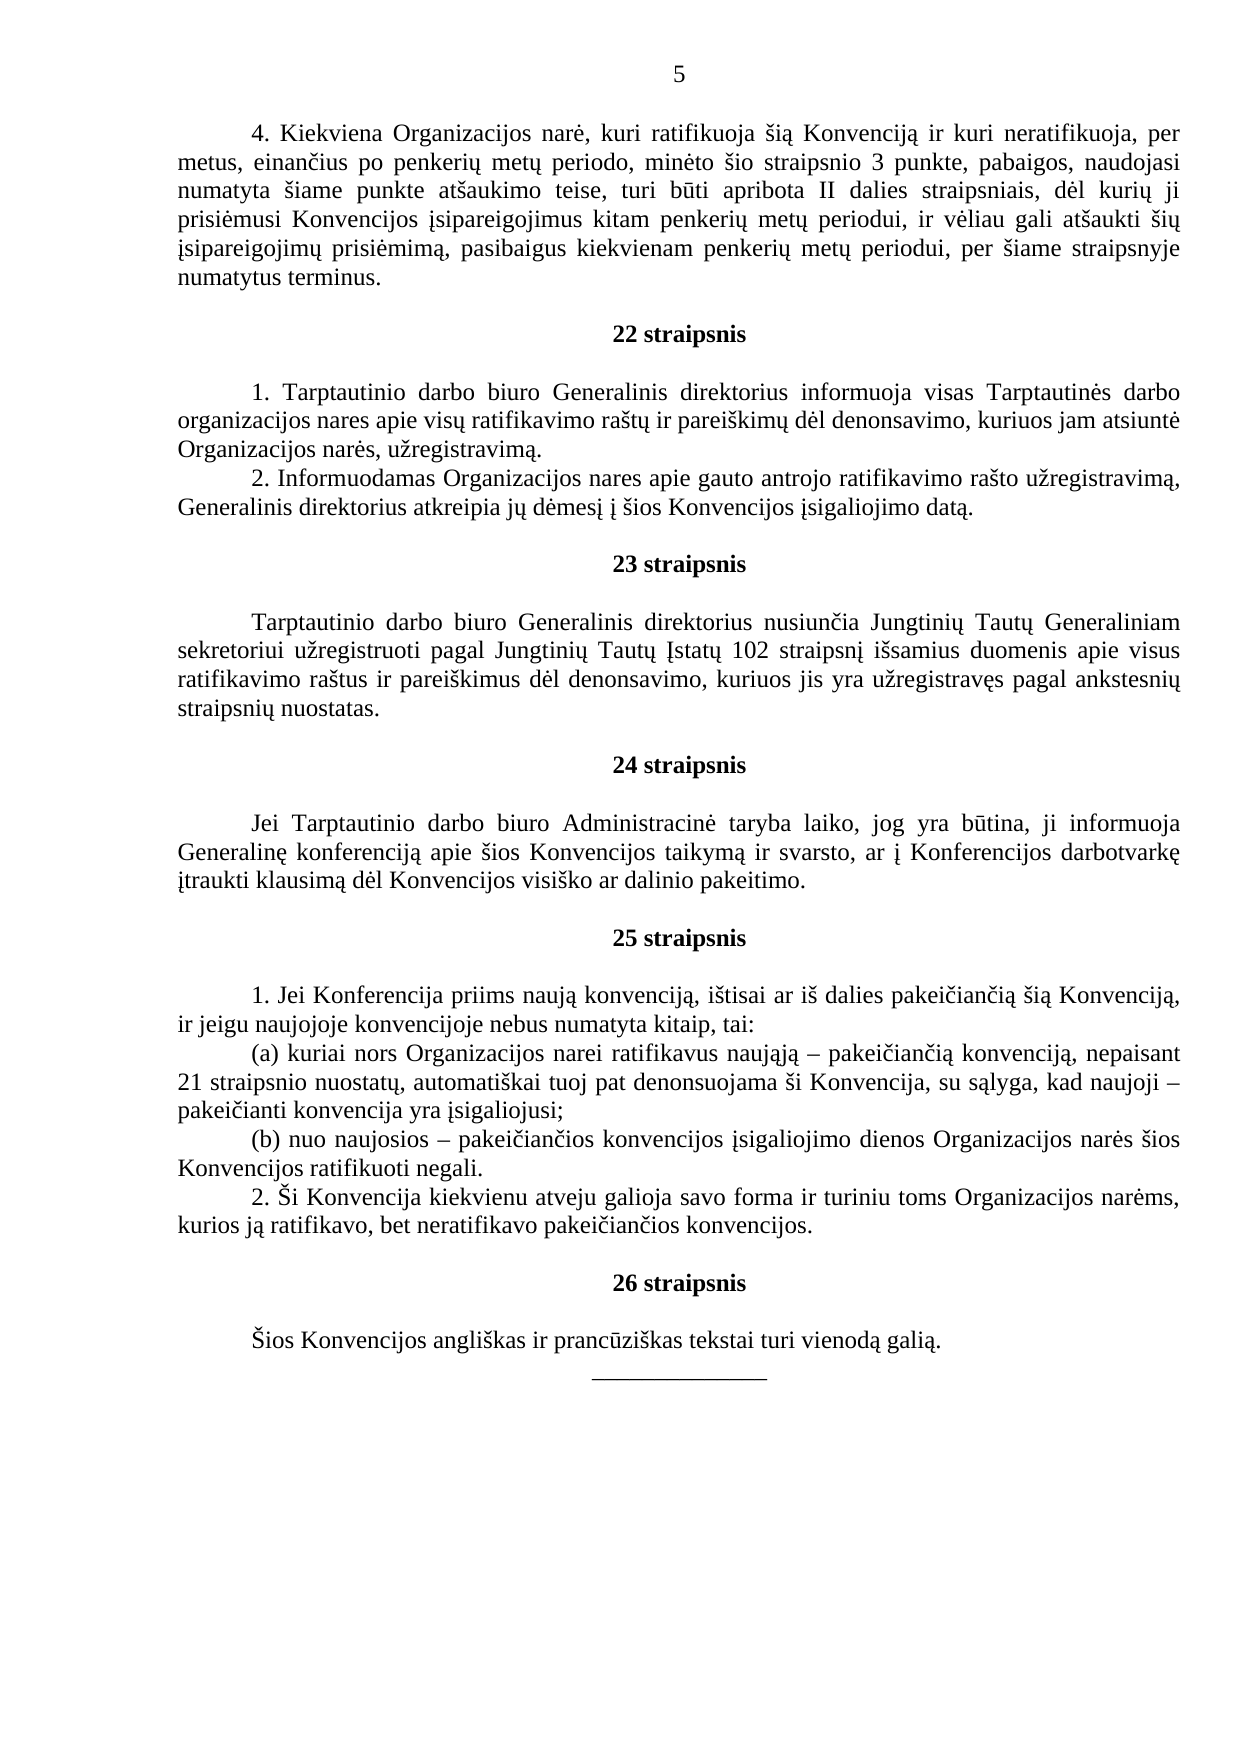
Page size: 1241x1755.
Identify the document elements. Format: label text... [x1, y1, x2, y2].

text 1. Jei Konferencija priims naują konvenciją, ištisai ar iš dalies pakeičiančią šią Konvenciją, ir jeigu naujojoje konvencijoje nebus numatyta kitaip, tai: [177, 981, 1181, 1038]
text Tarptautinio darbo biuro Generalinis direktorius nusiunčia Jungtinių Tautų Generaliniam sekretoriui užregistruoti pagal Jungtinių Tautų Įstatų 102 straipsnį išsamius duomenis apie visus ratifikavimo raštus ir pareiškimus dėl denonsavimo, kuriuos jis yra užregistravęs pagal ankstesnių straipsnių nuostatas. [177, 607, 1181, 722]
text 4. Kiekviena Organizacijos narė, kuri ratifikuoja šią Konvenciją ir kuri neratifikuoja, per metus, einančius po penkerių metų periodo, minėto šio straipsnio 3 punkte, pabaigos, naudojasi numatyta šiame punkte atšaukimo teise, turi būti apribota II dalies straipsniais, dėl kurių ji prisiėmusi Konvencijos įsipareigojimus kitam penkerių metų periodui, ir vėliau gali atšaukti šių įsipareigojimų prisiėmimą, pasibaigus kiekvienam penkerių metų periodui, per šiame straipsnyje numatytus terminus. [177, 118, 1181, 291]
text ______________ [177, 1354, 1181, 1383]
text 23 straipsnis [177, 549, 1181, 578]
text Šios Konvencijos angliškas ir prancūziškas tekstai turi vienodą galią. [177, 1326, 1181, 1354]
text 26 straipsnis [177, 1268, 1181, 1297]
text 2. Ši Konvencija kiekvienu atveju galioja savo forma ir turiniu toms Organizacijos narėms, kurios ją ratifikavo, bet neratifikavo pakeičiančios konvencijos. [177, 1182, 1181, 1239]
text (a) kuriai nors Organizacijos narei ratifikavus naująją – pakeičiančią konvenciją, nepaisant 21 straipsnio nuostatų, automatiškai tuoj pat denonsuojama ši Konvencija, su sąlyga, kad naujoji – pakeičianti konvencija yra įsigaliojusi; [177, 1038, 1181, 1124]
text 22 straipsnis [177, 319, 1181, 348]
text (b) nuo naujosios – pakeičiančios konvencijos įsigaliojimo dienos Organizacijos narės šios Konvencijos ratifikuoti negali. [177, 1124, 1181, 1182]
text 1. Tarptautinio darbo biuro Generalinis direktorius informuoja visas Tarptautinės darbo organizacijos nares apie visų ratifikavimo raštų ir pareiškimų dėl denonsavimo, kuriuos jam atsiuntė Organizacijos narės, užregistravimą. [177, 377, 1181, 463]
text Jei Tarptautinio darbo biuro Administracinė taryba laiko, jog yra būtina, ji informuoja Generalinę konferenciją apie šios Konvencijos taikymą ir svarsto, ar į Konferencijos darbotvarkę įtraukti klausimą dėl Konvencijos visiško ar dalinio pakeitimo. [177, 808, 1181, 894]
text 24 straipsnis [177, 751, 1181, 779]
text 25 straipsnis [177, 923, 1181, 952]
text 2. Informuodamas Organizacijos nares apie gauto antrojo ratifikavimo rašto užregistravimą, Generalinis direktorius atkreipia jų dėmesį į šios Konvencijos įsigaliojimo datą. [177, 463, 1181, 521]
